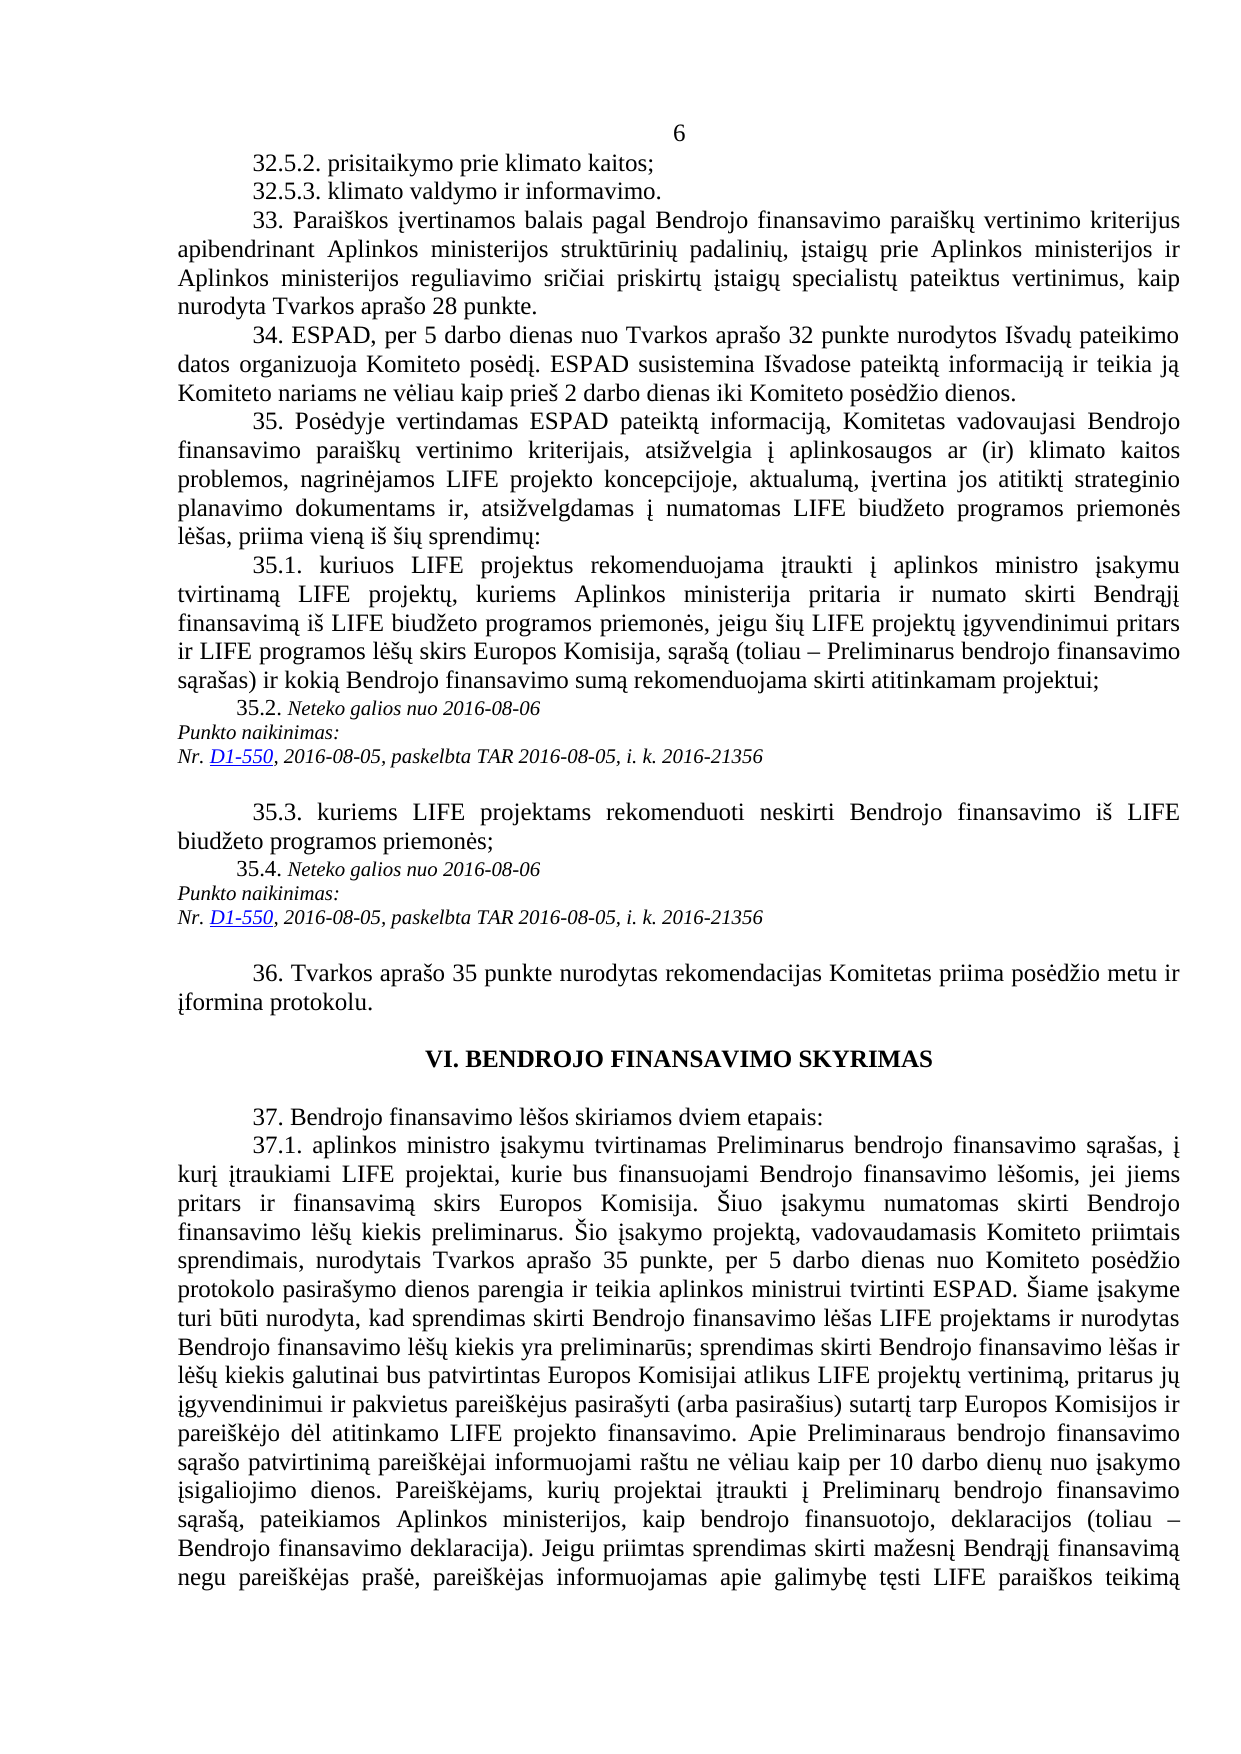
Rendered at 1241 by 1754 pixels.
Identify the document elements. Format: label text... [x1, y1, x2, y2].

text Punkto naikinimas: [177, 881, 1181, 905]
text 33. Paraiškos įvertinamos balais pagal Bendrojo finansavimo paraiškų vertinimo kriterijus apibendrinant Aplinkos ministerijos struktūrinių padalinių, įstaigų prie Aplinkos ministerijos ir Aplinkos ministerijos reguliavimo sričiai priskirtų įstaigų specialistų pateiktus vertinimus, kaip nurodyta Tvarkos aprašo 28 punkte. [177, 205, 1181, 320]
text 37. Bendrojo finansavimo lėšos skiriamos dviem etapais: [177, 1102, 1181, 1130]
text 35. Posėdyje vertindamas ESPAD pateiktą informaciją, Komitetas vadovaujasi Bendrojo finansavimo paraiškų vertinimo kriterijais, atsižvelgia į aplinkosaugos ar (ir) klimato kaitos problemos, nagrinėjamos LIFE projekto koncepcijoje, aktualumą, įvertina jos atitiktį strateginio planavimo dokumentams ir, atsižvelgdamas į numatomas LIFE biudžeto programos priemonės lėšas, priima vieną iš šių sprendimų: [177, 406, 1181, 550]
text Punkto naikinimas: [177, 720, 1181, 744]
text 35.1. kuriuos LIFE projektus rekomenduojama įtraukti į aplinkos ministro įsakymu tvirtinamą LIFE projektų, kuriems Aplinkos ministerija pritaria ir numato skirti Bendrąjį finansavimą iš LIFE biudžeto programos priemonės, jeigu šių LIFE projektų įgyvendinimui pritars ir LIFE programos lėšų skirs Europos Komisija, sąrašą (toliau – Preliminarus bendrojo finansavimo sąrašas) ir kokią Bendrojo finansavimo sumą rekomenduojama skirti atitinkamam projektui; [177, 550, 1181, 694]
text 32.5.2. prisitaikymo prie klimato kaitos; [177, 148, 1181, 176]
text 32.5.3. klimato valdymo ir informavimo. [177, 176, 1181, 205]
text 37.1. aplinkos ministro įsakymu tvirtinamas Preliminarus bendrojo finansavimo sąrašas, į kurį įtraukiami LIFE projektai, kurie bus finansuojami Bendrojo finansavimo lėšomis, jei jiems pritars ir finansavimą skirs Europos Komisija. Šiuo įsakymu numatomas skirti Bendrojo finansavimo lėšų kiekis preliminarus. Šio įsakymo projektą, vadovaudamasis Komiteto priimtais sprendimais, nurodytais Tvarkos aprašo 35 punkte, per 5 darbo dienas nuo Komiteto posėdžio protokolo pasirašymo dienos parengia ir teikia aplinkos ministrui tvirtinti ESPAD. Šiame įsakyme turi būti nurodyta, kad sprendimas skirti Bendrojo finansavimo lėšas LIFE projektams ir nurodytas Bendrojo finansavimo lėšų kiekis yra preliminarūs; sprendimas skirti Bendrojo finansavimo lėšas ir lėšų kiekis galutinai bus patvirtintas Europos Komisijai atlikus LIFE projektų vertinimą, pritarus jų įgyvendinimui ir pakvietus pareiškėjus pasirašyti (arba pasirašius) sutartį tarp Europos Komisijos ir pareiškėjo dėl atitinkamo LIFE projekto finansavimo. Apie Preliminaraus bendrojo finansavimo sąrašo patvirtinimą pareiškėjai informuojami raštu ne vėliau kaip per 10 darbo dienų nuo įsakymo įsigaliojimo dienos. Pareiškėjams, kurių projektai įtraukti į Preliminarų bendrojo finansavimo sąrašą, pateikiamos Aplinkos ministerijos, kaip bendrojo finansuotojo, deklaracijos (toliau – Bendrojo finansavimo deklaracija). Jeigu priimtas sprendimas skirti mažesnį Bendrąjį finansavimą negu pareiškėjas prašė, pareiškėjas informuojamas apie galimybę tęsti LIFE paraiškos teikimą [177, 1130, 1181, 1590]
text 34. ESPAD, per 5 darbo dienas nuo Tvarkos aprašo 32 punkte nurodytos Išvadų pateikimo datos organizuoja Komiteto posėdį. ESPAD susistemina Išvadose pateiktą informaciją ir teikia ją Komiteto nariams ne vėliau kaip prieš 2 darbo dienas iki Komiteto posėdžio dienos. [177, 320, 1181, 406]
text 35.2. Neteko galios nuo 2016-08-06 [177, 694, 1181, 720]
text Nr. D1-550, 2016-08-05, paskelbta TAR 2016-08-05, i. k. 2016-21356 [177, 905, 1181, 929]
text 35.4. Neteko galios nuo 2016-08-06 [177, 854, 1181, 881]
text Nr. D1-550, 2016-08-05, paskelbta TAR 2016-08-05, i. k. 2016-21356 [177, 744, 1181, 768]
text 36. Tvarkos aprašo 35 punkte nurodytas rekomendacijas Komitetas priima posėdžio metu ir įformina protokolu. [177, 958, 1181, 1015]
text VI. Bendrojo finansavimo skyrimas [177, 1044, 1181, 1073]
text 35.3. kuriems LIFE projektams rekomenduoti neskirti Bendrojo finansavimo iš LIFE biudžeto programos priemonės; [177, 797, 1181, 854]
